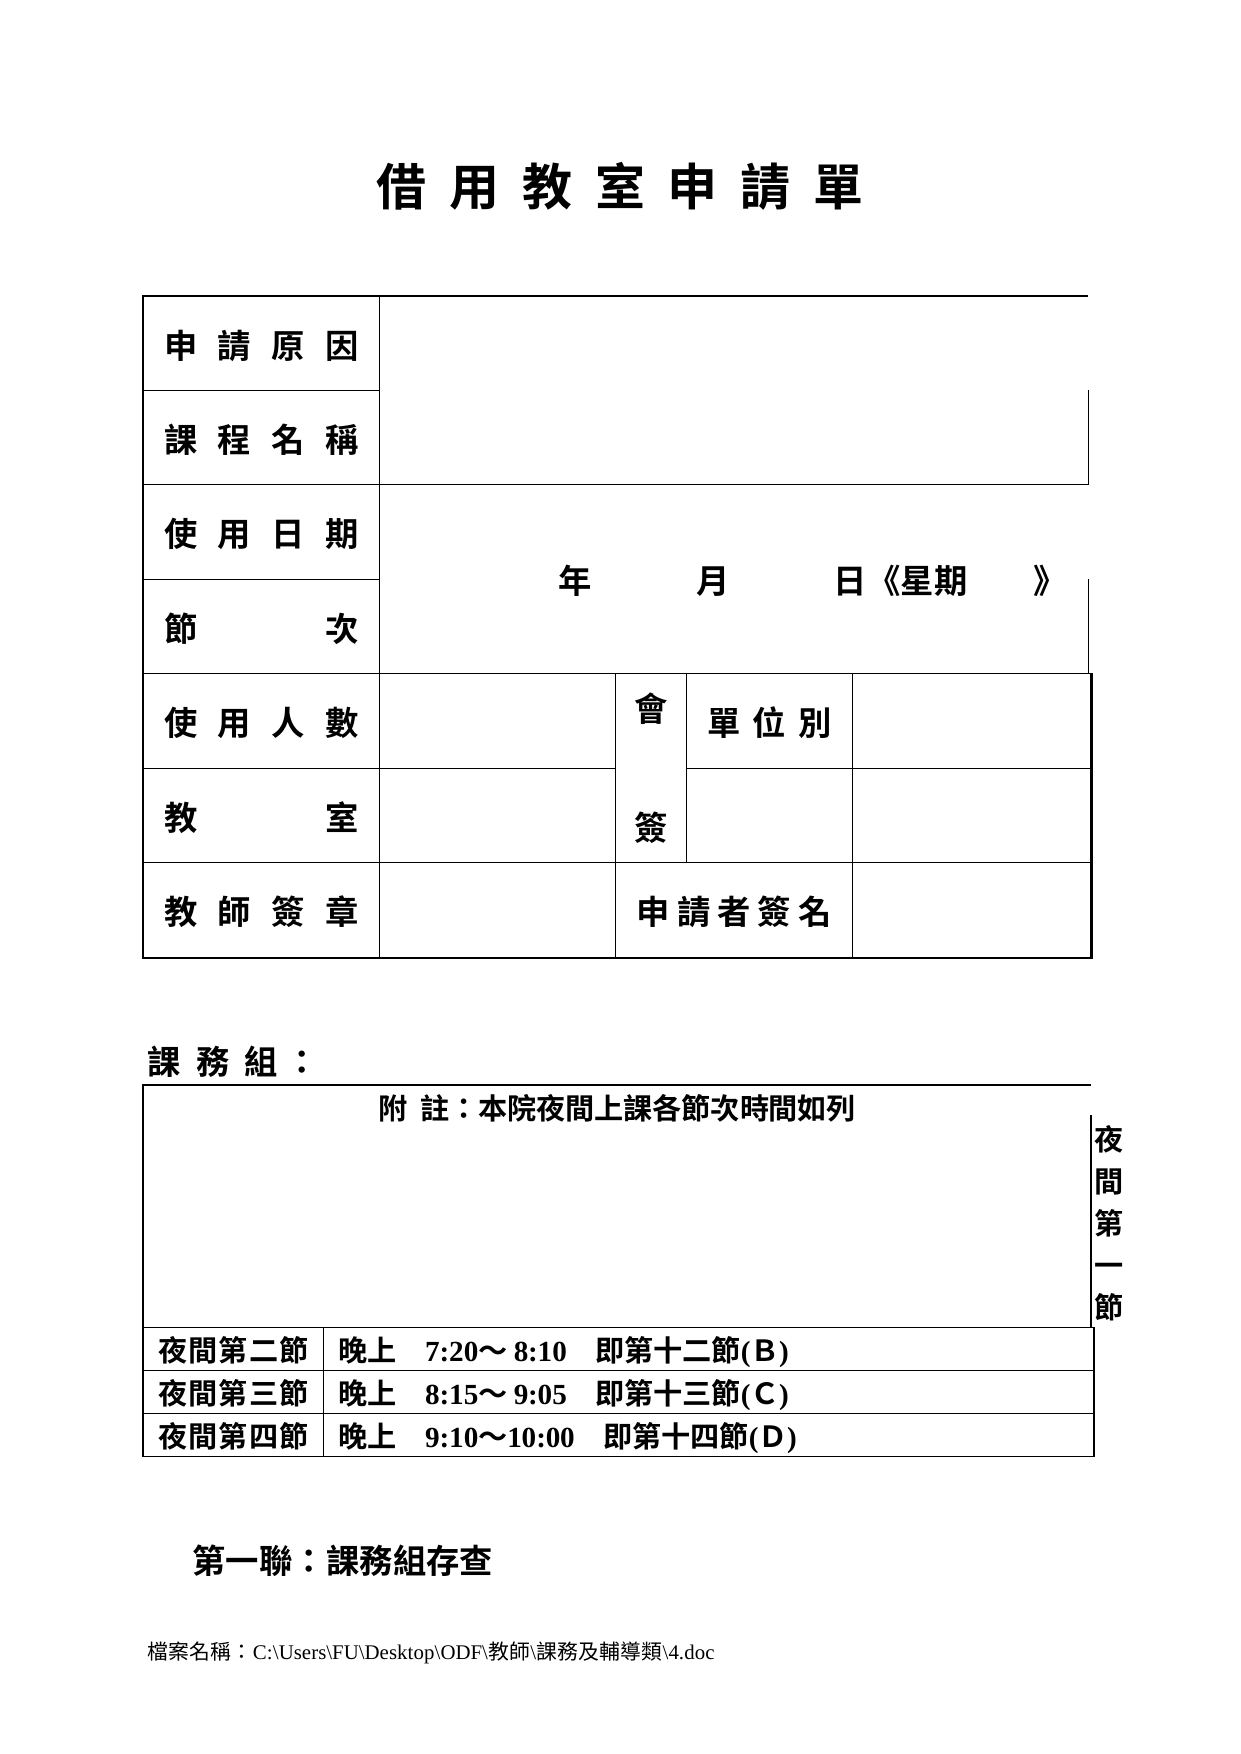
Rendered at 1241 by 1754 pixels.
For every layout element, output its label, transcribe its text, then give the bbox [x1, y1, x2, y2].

table_cell 使用日期 [144, 485, 379, 579]
table_cell 申請者簽名 [616, 863, 852, 957]
table_header [380, 297, 1088, 484]
table_cell 節次 [144, 580, 379, 673]
text 借 用 教 室 申 請 單 [148, 148, 1092, 220]
table_cell [853, 769, 1090, 862]
table_header 附 註：本院夜間上課各節次時間如列 [144, 1086, 1091, 1327]
table_cell 單位別 [687, 674, 852, 768]
table_cell 年 月 日《星期 》 [380, 485, 1088, 673]
table_cell 夜間第二節 [144, 1328, 323, 1370]
table_cell 課程名稱 [144, 391, 379, 484]
table_cell [853, 863, 1090, 957]
table_header 申請原因 [144, 297, 379, 390]
table_cell 晚上 7:20～ 8:10 即第十二節(Ｂ) [324, 1328, 1093, 1370]
text 第一聯：課務組存查 [192, 1534, 1092, 1583]
table_cell 會簽 [616, 674, 686, 862]
table_cell [687, 769, 852, 862]
table_cell 夜間第四節 [144, 1414, 323, 1456]
table_cell [380, 769, 615, 862]
table_cell 夜間第三節 [144, 1371, 323, 1413]
table_cell [380, 863, 615, 957]
text 課 務 組 ： [148, 1036, 1092, 1084]
table_cell 使用人數 [144, 674, 379, 768]
table_cell 晚上 9:10～10:00 即第十四節(Ｄ) [324, 1414, 1093, 1456]
table_cell 教師簽章 [144, 863, 379, 957]
table_cell [380, 674, 615, 768]
table_cell 教室 [144, 769, 379, 862]
table_cell 晚上 8:15～ 9:05 即第十三節(Ｃ) [324, 1371, 1093, 1413]
table_cell [853, 674, 1090, 768]
